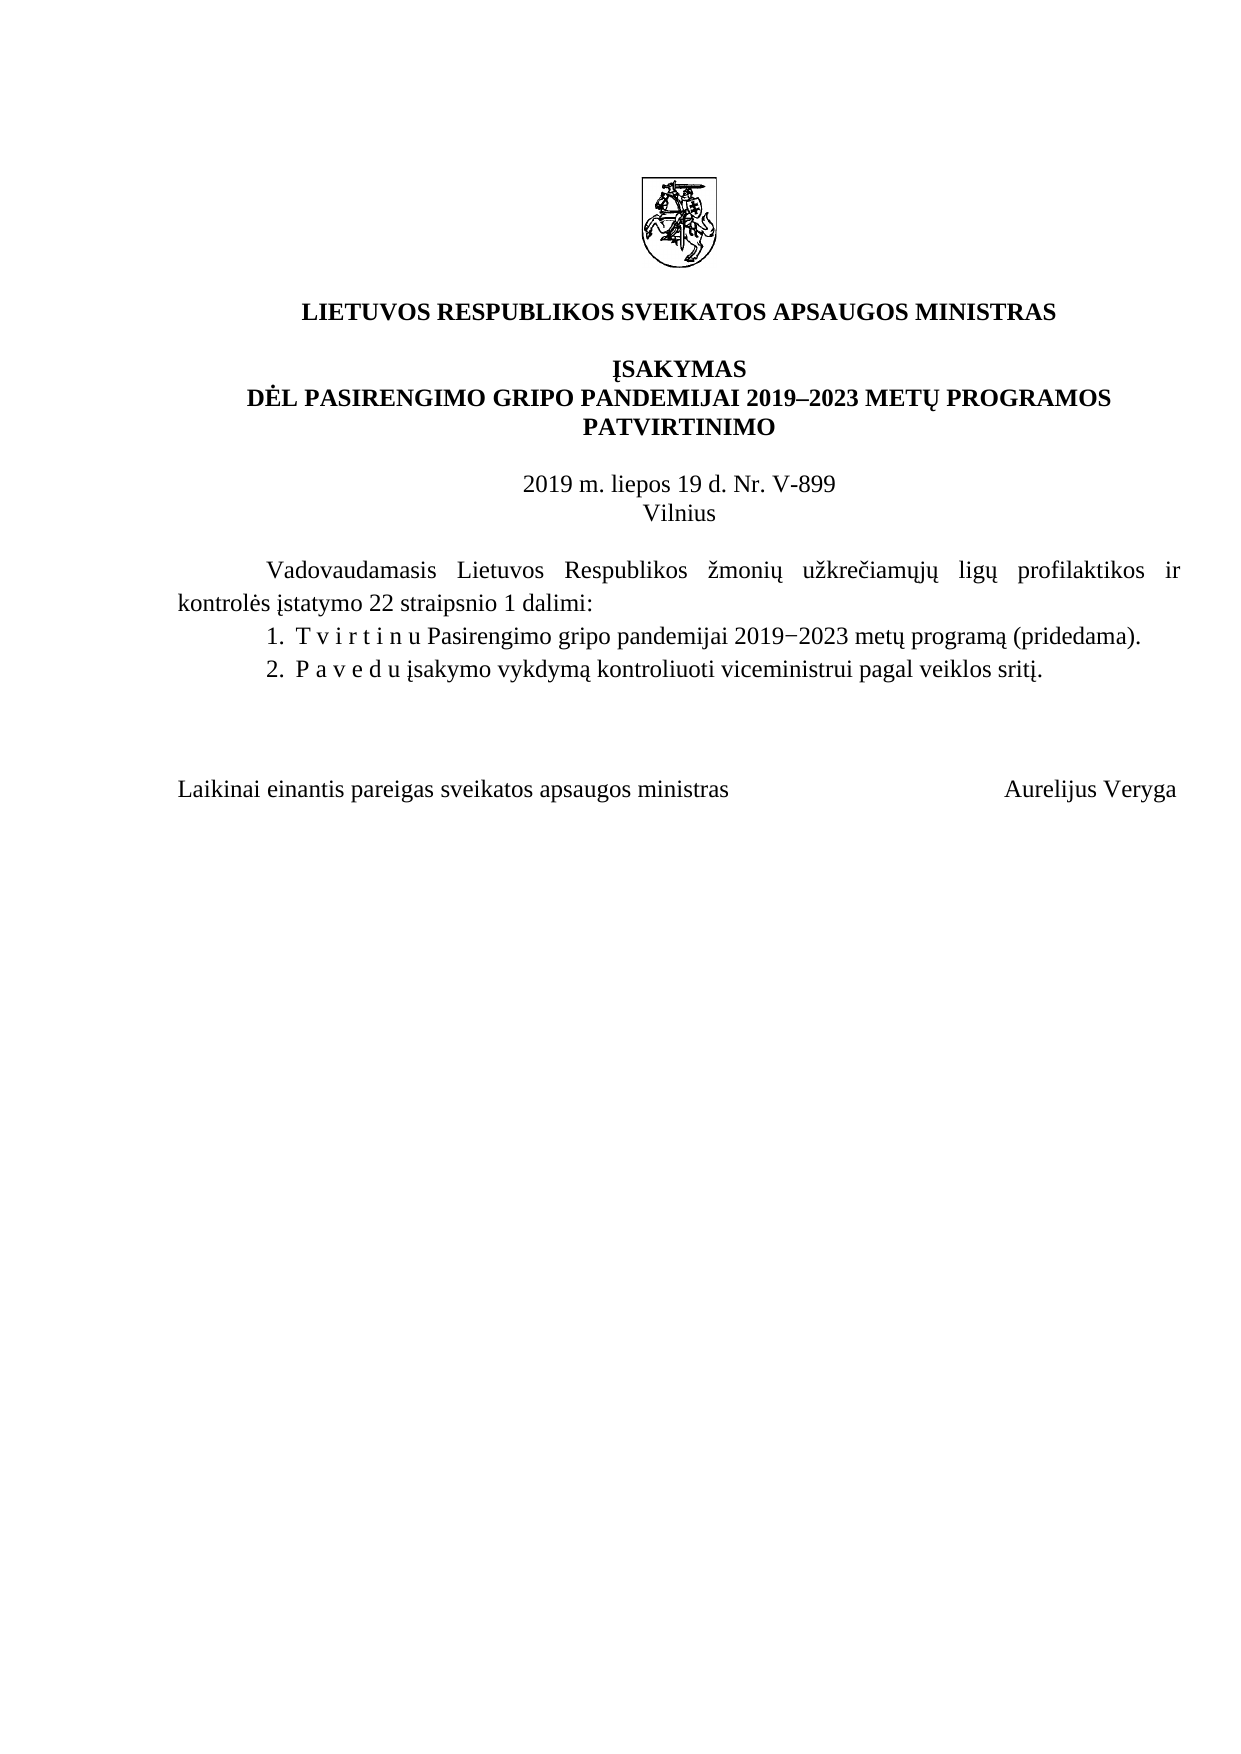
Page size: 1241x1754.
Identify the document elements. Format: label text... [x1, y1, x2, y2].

text LIETUVOS RESPUBLIKOS SVEIKATOS APSAUGOS MINISTRAS [177, 297, 1181, 325]
text Vadovaudamasis Lietuvos Respublikos žmonių užkrečiamųjų ligų profilaktikos ir kontrolės įstatymo 22 straipsnio 1 dalimi: [177, 555, 1181, 617]
text 2. P a v e d u įsakymo vykdymą kontroliuoti viceministrui pagal veiklos sritį. [177, 654, 1181, 683]
text Vilnius [177, 498, 1181, 527]
text ĮSAKYMAS [177, 354, 1181, 383]
text Laikinai einantis pareigas sveikatos apsaugos ministras Aurelijus Veryga [177, 774, 1181, 802]
text 1. T v i r t i n u Pasirengimo gripo pandemijai 2019−2023 metų programą (pridedama). [177, 621, 1181, 650]
text 2019 m. liepos 19 d. Nr. V-899 [177, 469, 1181, 498]
text DĖL PASIRENGIMO GRIPO PANDEMIJAI 2019–2023 METŲ PROGRAMOS PATVIRTINIMO [177, 383, 1181, 440]
